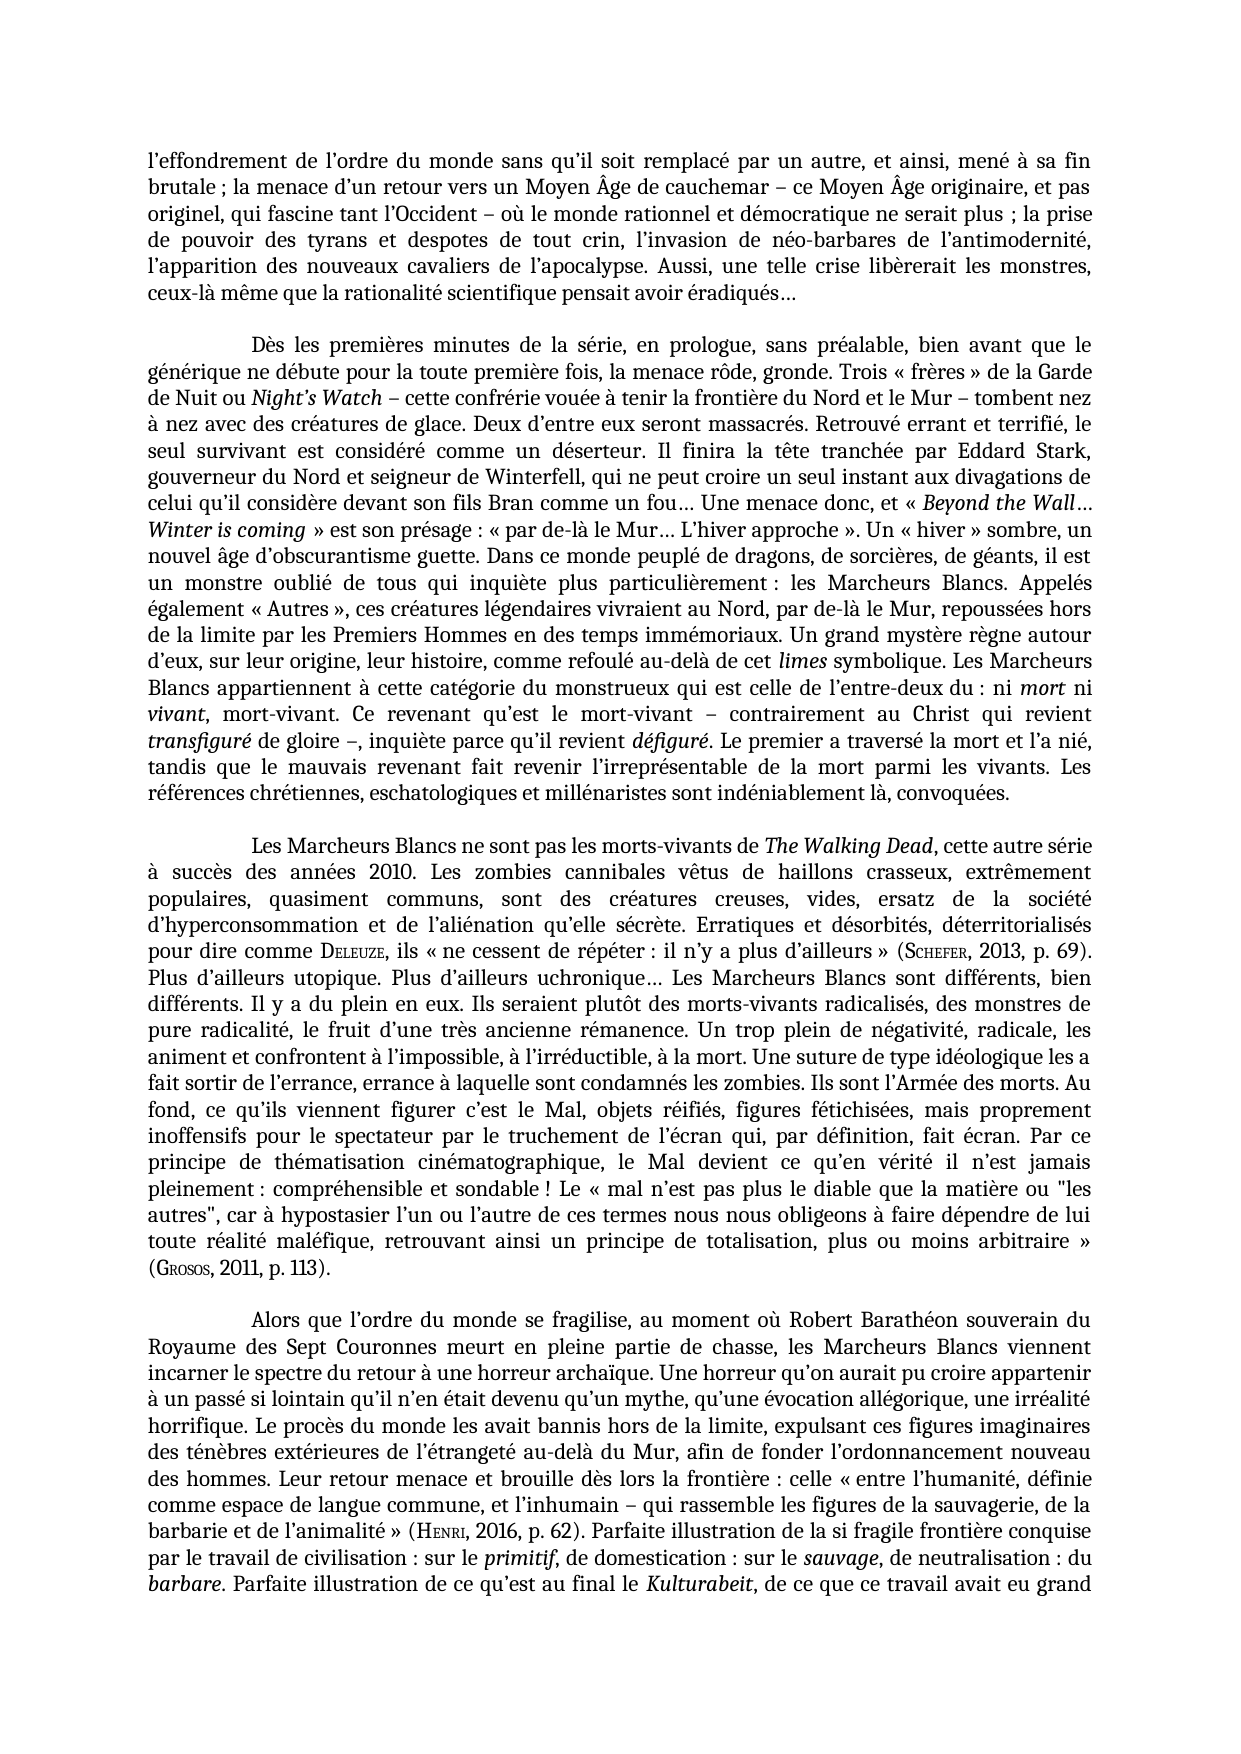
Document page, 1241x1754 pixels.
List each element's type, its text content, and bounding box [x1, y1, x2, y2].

text Alors que l’ordre du monde se fragilise, au moment où Robert Barathéon souverain du Royaume des Sept Couronnes meurt en pleine partie de chasse, les Marcheurs Blancs viennent incarner le spectre du retour à une horreur archaïque. Une horreur qu’on aurait pu croire appartenir à un passé si lointain qu’il n’en était devenu qu’un mythe, qu’une évocation allégorique, une irréalité horrifique. Le procès du monde les avait bannis hors de la limite, expulsant ces figures imaginaires des ténèbres extérieures de l’étrangeté au-delà du Mur, afin de fonder l’ordonnancement nouveau des hommes. Leur retour menace et brouille dès lors la frontière : celle « entre l’humanité, définie comme espace de langue commune, et l’inhumain – qui rassemble les figures de la sauvagerie, de la barbarie et de l’animalité » (Henri, 2016, p. 62). Parfaite illustration de la si fragile frontière conquise par le travail de civilisation : sur le primitif, de domestication : sur le sauvage, de neutralisation : du barbare. Parfaite illustration de ce qu’est au final le Kulturabeit, de ce que ce travail avait eu grand [148, 1307, 1093, 1597]
text Les Marcheurs Blancs ne sont pas les morts-vivants de The Walking Dead, cette autre série à succès des années 2010. Les zombies cannibales vêtus de haillons crasseux, extrêmement populaires, quasiment communs, sont des créatures creuses, vides, ersatz de la société d’hyperconsommation et de l’aliénation qu’elle sécrète. Erratiques et désorbités, déterritorialisés pour dire comme Deleuze, ils « ne cessent de répéter : il n’y a plus d’ailleurs » (Schefer, 2013, p. 69). Plus d’ailleurs utopique. Plus d’ailleurs uchronique… Les Marcheurs Blancs sont différents, bien différents. Il y a du plein en eux. Ils seraient plutôt des morts-vivants radicalisés, des monstres de pure radicalité, le fruit d’une très ancienne rémanence. Un trop plein de négativité, radicale, les animent et confrontent à l’impossible, à l’irréductible, à la mort. Une suture de type idéologique les a fait sortir de l’errance, errance à laquelle sont condamnés les zombies. Ils sont l’Armée des morts. Au fond, ce qu’ils viennent figurer c’est le Mal, objets réifiés, figures fétichisées, mais proprement inoffensifs pour le spectateur par le truchement de l’écran qui, par définition, fait écran. Par ce principe de thématisation cinématographique, le Mal devient ce qu’en vérité il n’est jamais pleinement : compréhensible et sondable ! Le « mal n’est pas plus le diable que la matière ou "les autres", car à hypostasier l’un ou l’autre de ces termes nous nous obligeons à faire dépendre de lui toute réalité maléfique, retrouvant ainsi un principe de totalisation, plus ou moins arbitraire » (Grosos, 2011, p. 113). [148, 833, 1093, 1281]
text Dès les premières minutes de la série, en prologue, sans préalable, bien avant que le générique ne débute pour la toute première fois, la menace rôde, gronde. Trois « frères » de la Garde de Nuit ou Night’s Watch – cette confrérie vouée à tenir la frontière du Nord et le Mur – tombent nez à nez avec des créatures de glace. Deux d’entre eux seront massacrés. Retrouvé errant et terrifié, le seul survivant est considéré comme un déserteur. Il finira la tête tranchée par Eddard Stark, gouverneur du Nord et seigneur de Winterfell, qui ne peut croire un seul instant aux divagations de celui qu’il considère devant son fils Bran comme un fou… Une menace donc, et « Beyond the Wall… Winter is coming » est son présage : « par de-là le Mur… L’hiver approche ». Un « hiver » sombre, un nouvel âge d’obscurantisme guette. Dans ce monde peuplé de dragons, de sorcières, de géants, il est un monstre oublié de tous qui inquiète plus particulièrement : les Marcheurs Blancs. Appelés également « Autres », ces créatures légendaires vivraient au Nord, par de-là le Mur, repoussées hors de la limite par les Premiers Hommes en des temps immémoriaux. Un grand mystère règne autour d’eux, sur leur origine, leur histoire, comme refoulé au-delà de cet limes symbolique. Les Marcheurs Blancs appartiennent à cette catégorie du monstrueux qui est celle de l’entre-deux du : ni mort ni vivant, mort-vivant. Ce revenant qu’est le mort-vivant – contrairement au Christ qui revient transfiguré de gloire –, inquiète parce qu’il revient défiguré. Le premier a traversé la mort et l’a nié, tandis que le mauvais revenant fait revenir l’irreprésentable de la mort parmi les vivants. Les références chrétiennes, eschatologiques et millénaristes sont indéniablement là, convoquées. [148, 332, 1093, 806]
text l’effondrement de l’ordre du monde sans qu’il soit remplacé par un autre, et ainsi, mené à sa fin brutale ; la menace d’un retour vers un Moyen Âge de cauchemar – ce Moyen Âge originaire, et pas originel, qui fascine tant l’Occident – où le monde rationnel et démocratique ne serait plus ; la prise de pouvoir des tyrans et despotes de tout crin, l’invasion de néo-barbares de l’antimodernité, l’apparition des nouveaux cavaliers de l’apocalypse. Aussi, une telle crise libèrerait les monstres, ceux-là même que la rationalité scientifique pensait avoir éradiqués… [148, 148, 1093, 306]
